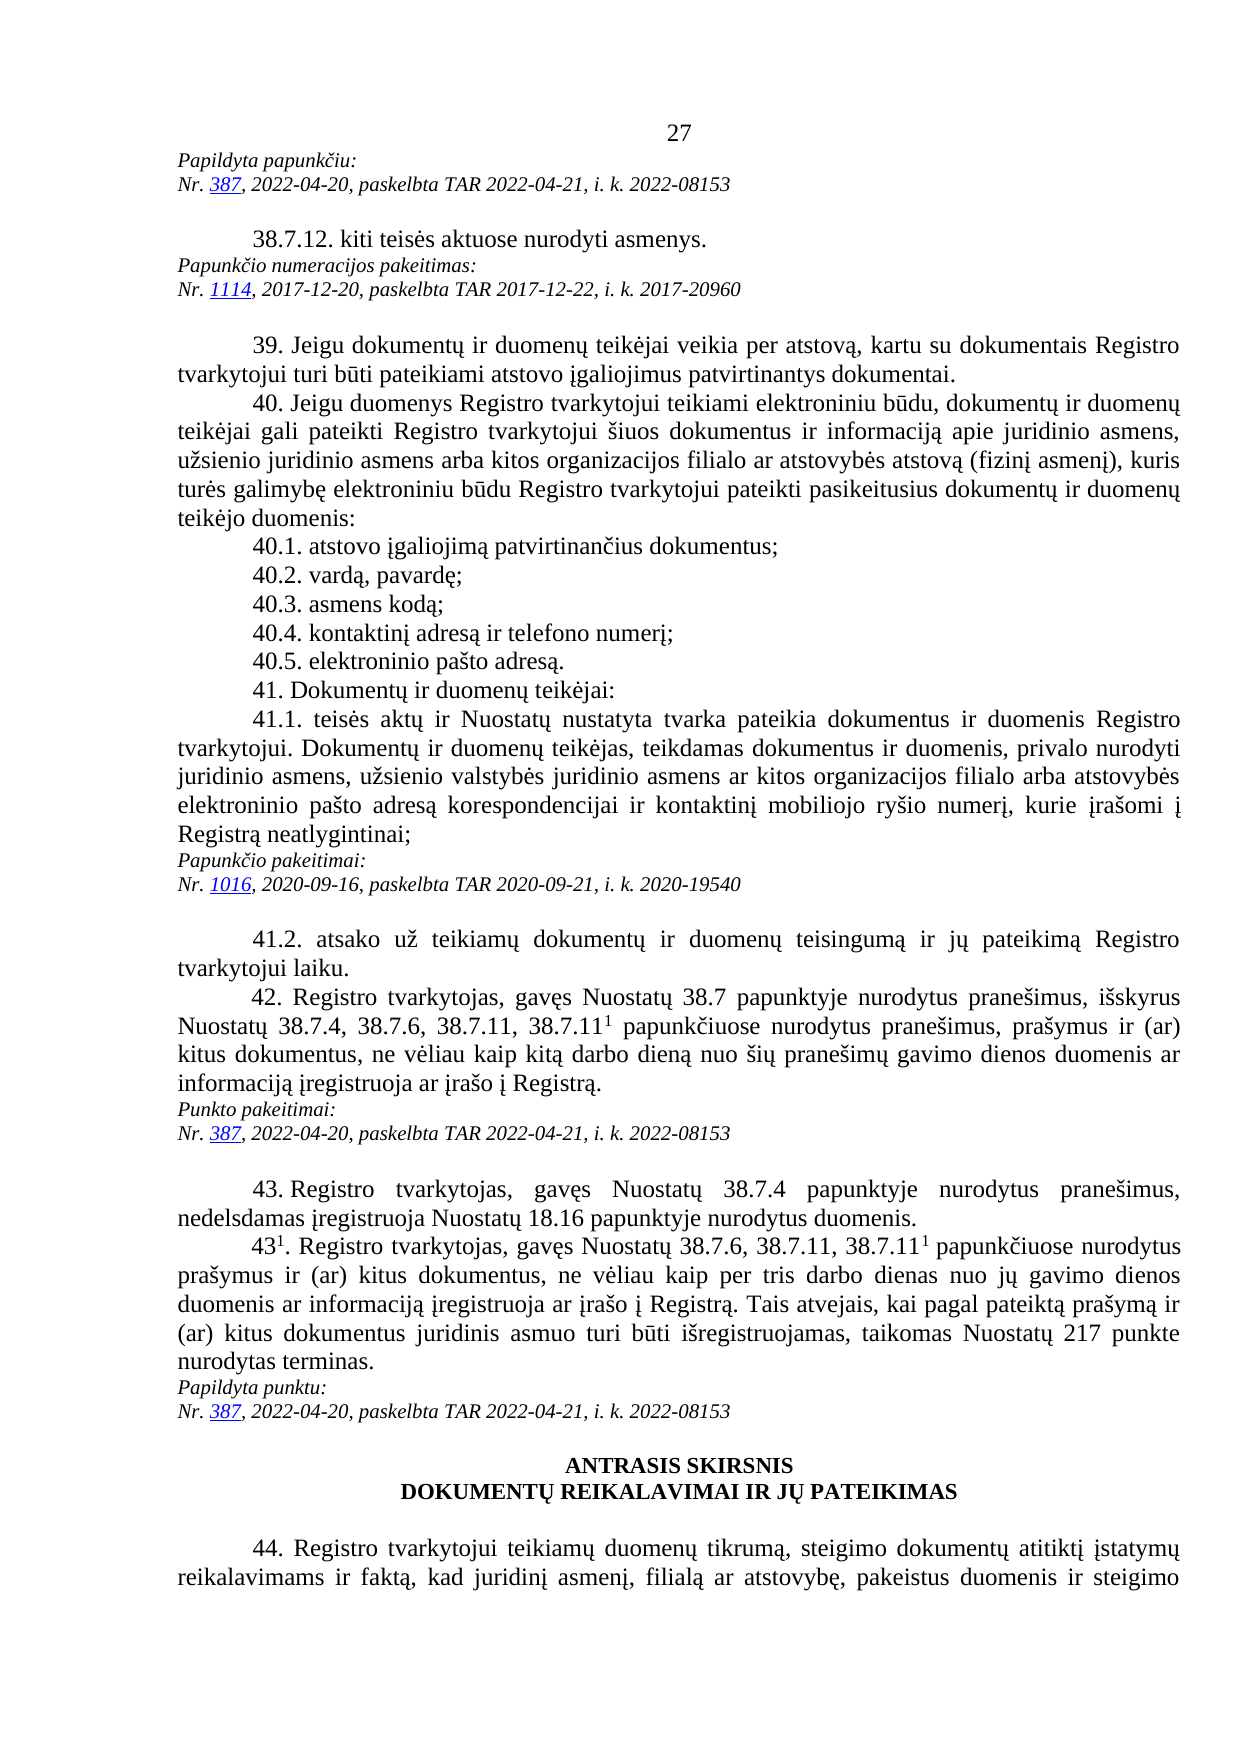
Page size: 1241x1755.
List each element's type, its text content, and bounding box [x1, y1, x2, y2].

text 44. Registro tvarkytojui teikiamų duomenų tikrumą, steigimo dokumentų atitiktį įstatymų reikalavimams ir faktą, kad juridinį asmenį, filialą ar atstovybę, pakeistus duomenis ir steigimo [177, 1533, 1181, 1591]
text 41. Dokumentų ir duomenų teikėjai: [177, 675, 1181, 704]
text Punkto pakeitimai: [177, 1097, 1181, 1121]
text 40.4. kontaktinį adresą ir telefono numerį; [177, 618, 1181, 646]
text Nr. 387, 2022-04-20, paskelbta TAR 2022-04-21, i. k. 2022-08153 [177, 172, 1181, 196]
text Papildyta papunkčiu: [177, 148, 1181, 172]
text Papildyta punktu: [177, 1375, 1181, 1399]
text ANTRASIS SKIRSNIS [177, 1452, 1181, 1478]
text 40.2. vardą, pavardę; [177, 560, 1181, 589]
text 431. Registro tvarkytojas, gavęs Nuostatų 38.7.6, 38.7.11, 38.7.111 papunkčiuose nurodytus prašymus ir (ar) kitus dokumentus, ne vėliau kaip per tris darbo dienas nuo jų gavimo dienos duomenis ar informaciją įregistruoja ar įrašo į Registrą. Tais atvejais, kai pagal pateiktą prašymą ir (ar) kitus dokumentus juridinis asmuo turi būti išregistruojamas, taikomas Nuostatų 217 punkte nurodytas terminas. [177, 1231, 1181, 1375]
text 43. Registro tvarkytojas, gavęs Nuostatų 38.7.4 papunktyje nurodytus pranešimus, nedelsdamas įregistruoja Nuostatų 18.16 papunktyje nurodytus duomenis. [177, 1174, 1181, 1231]
text 40.1. atstovo įgaliojimą patvirtinančius dokumentus; [177, 531, 1181, 560]
text Nr. 1016, 2020-09-16, paskelbta TAR 2020-09-21, i. k. 2020-19540 [177, 872, 1181, 896]
text Papunkčio numeracijos pakeitimas: [177, 253, 1181, 277]
text Nr. 387, 2022-04-20, paskelbta TAR 2022-04-21, i. k. 2022-08153 [177, 1399, 1181, 1423]
text DOKUMENTŲ REIKALAVIMAI IR JŲ PATEIKIMAS [177, 1478, 1181, 1505]
text 42. Registro tvarkytojas, gavęs Nuostatų 38.7 papunktyje nurodytus pranešimus, išskyrus Nuostatų 38.7.4, 38.7.6, 38.7.11, 38.7.111 papunkčiuose nurodytus pranešimus, prašymus ir (ar) kitus dokumentus, ne vėliau kaip kitą darbo dieną nuo šių pranešimų gavimo dienos duomenis ar informaciją įregistruoja ar įrašo į Registrą. [177, 982, 1181, 1097]
text 38.7.12. kiti teisės aktuose nurodyti asmenys. [177, 224, 1181, 253]
text 40.5. elektroninio pašto adresą. [177, 646, 1181, 675]
text Nr. 387, 2022-04-20, paskelbta TAR 2022-04-21, i. k. 2022-08153 [177, 1121, 1181, 1145]
text 41.1. teisės aktų ir Nuostatų nustatyta tvarka pateikia dokumentus ir duomenis Registro tvarkytojui. Dokumentų ir duomenų teikėjas, teikdamas dokumentus ir duomenis, privalo nurodyti juridinio asmens, užsienio valstybės juridinio asmens ar kitos organizacijos filialo arba atstovybės elektroninio pašto adresą korespondencijai ir kontaktinį mobiliojo ryšio numerį, kurie įrašomi į Registrą neatlygintinai; [177, 704, 1181, 848]
text 39. Jeigu dokumentų ir duomenų teikėjai veikia per atstovą, kartu su dokumentais Registro tvarkytojui turi būti pateikiami atstovo įgaliojimus patvirtinantys dokumentai. [177, 330, 1181, 388]
text 41.2. atsako už teikiamų dokumentų ir duomenų teisingumą ir jų pateikimą Registro tvarkytojui laiku. [177, 924, 1181, 982]
text 40.3. asmens kodą; [177, 589, 1181, 618]
text Nr. 1114, 2017-12-20, paskelbta TAR 2017-12-22, i. k. 2017-20960 [177, 277, 1181, 301]
text 40. Jeigu duomenys Registro tvarkytojui teikiami elektroniniu būdu, dokumentų ir duomenų teikėjai gali pateikti Registro tvarkytojui šiuos dokumentus ir informaciją apie juridinio asmens, užsienio juridinio asmens arba kitos organizacijos filialo ar atstovybės atstovą (fizinį asmenį), kuris turės galimybę elektroniniu būdu Registro tvarkytojui pateikti pasikeitusius dokumentų ir duomenų teikėjo duomenis: [177, 388, 1181, 531]
text Papunkčio pakeitimai: [177, 848, 1181, 872]
